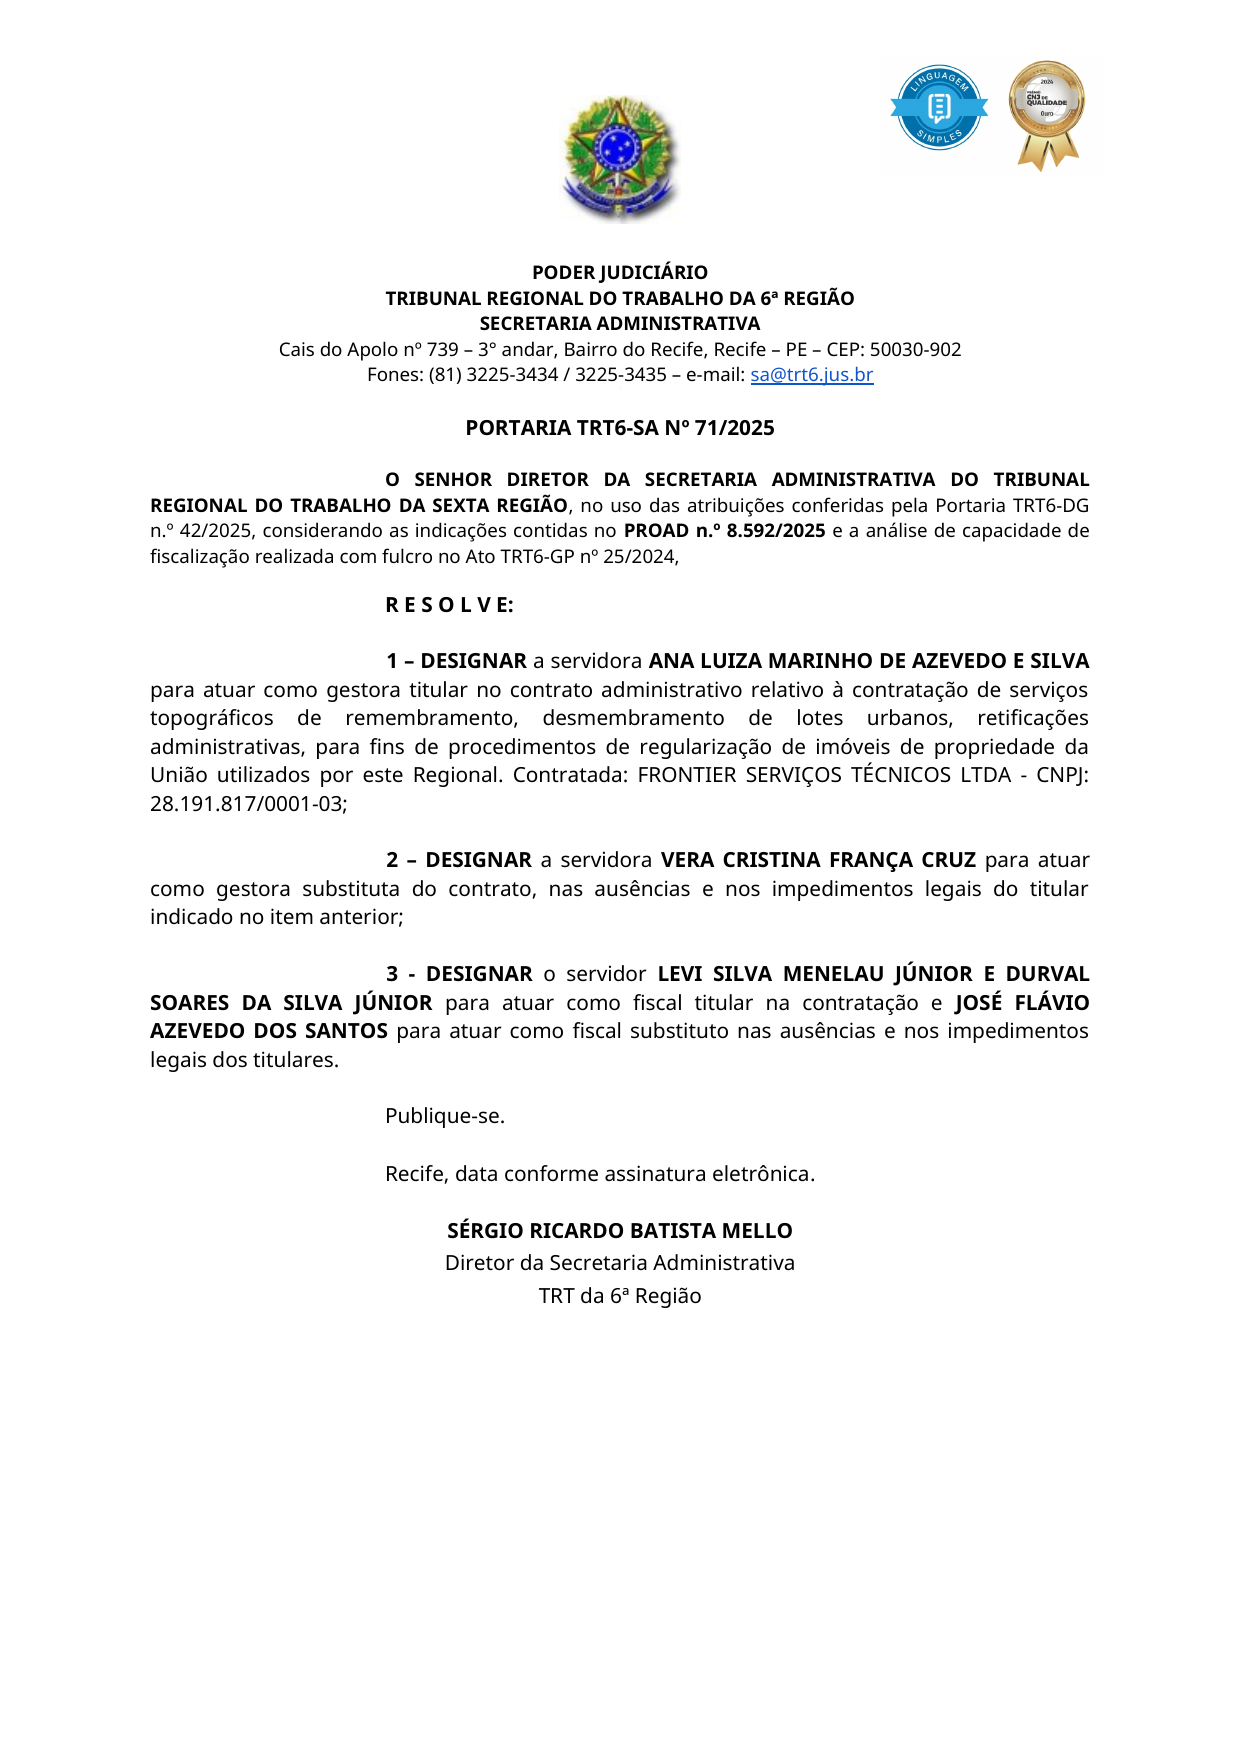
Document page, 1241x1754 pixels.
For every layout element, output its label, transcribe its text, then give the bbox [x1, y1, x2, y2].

text PORTARIA TRT6-SA Nº 71/2025 [150, 413, 1090, 442]
text TRT da 6ª Região [150, 1281, 1090, 1309]
picture [878, 51, 1104, 177]
text 3 - DESIGNAR o servidor LEVI SILVA MENELAU JÚNIOR E DURVAL SOARES DA SILVA JÚNIOR para atuar como fiscal titular na contratação e JOSÉ FLÁVIO AZEVEDO DOS SANTOS para atuar como fiscal substituto nas ausências e nos impedimentos legais dos titulares. [150, 959, 1090, 1073]
text R E S O L V E: [150, 590, 1090, 618]
picture [559, 95, 682, 224]
text O SENHOR DIRETOR DA SECRETARIA ADMINISTRATIVA DO TRIBUNAL REGIONAL DO TRABALHO DA SEXTA REGIÃO, no uso das atribuições conferidas pela Portaria TRT6-DG n.º 42/2025, considerando as indicações contidas no PROAD n.º 8.592/2025 e a análise de capacidade de fiscalização realizada com fulcro no Ato TRT6-GP nº 25/2024, [150, 467, 1090, 569]
text SÉRGIO RICARDO BATISTA MELLO [150, 1216, 1090, 1244]
text 2 – DESIGNAR a servidora VERA CRISTINA FRANÇA CRUZ para atuar como gestora substituta do contrato, nas ausências e nos impedimentos legais do titular indicado no item anterior; [150, 846, 1090, 931]
text Recife, data conforme assinatura eletrônica. [150, 1159, 1090, 1187]
text 1 – DESIGNAR a servidora ANA LUIZA MARINHO DE AZEVEDO E SILVA para atuar como gestora titular no contrato administrativo relativo à contratação de serviços topográficos de remembramento, desmembramento de lotes urbanos, retificações administrativas, para fins de procedimentos de regularização de imóveis de propriedade da União utilizados por este Regional. Contratada: FRONTIER SERVIÇOS TÉCNICOS LTDA - CNPJ: 28.191.817/0001-03; [150, 647, 1090, 817]
text Publique-se. [150, 1102, 1090, 1130]
text Diretor da Secretaria Administrativa [150, 1248, 1090, 1277]
